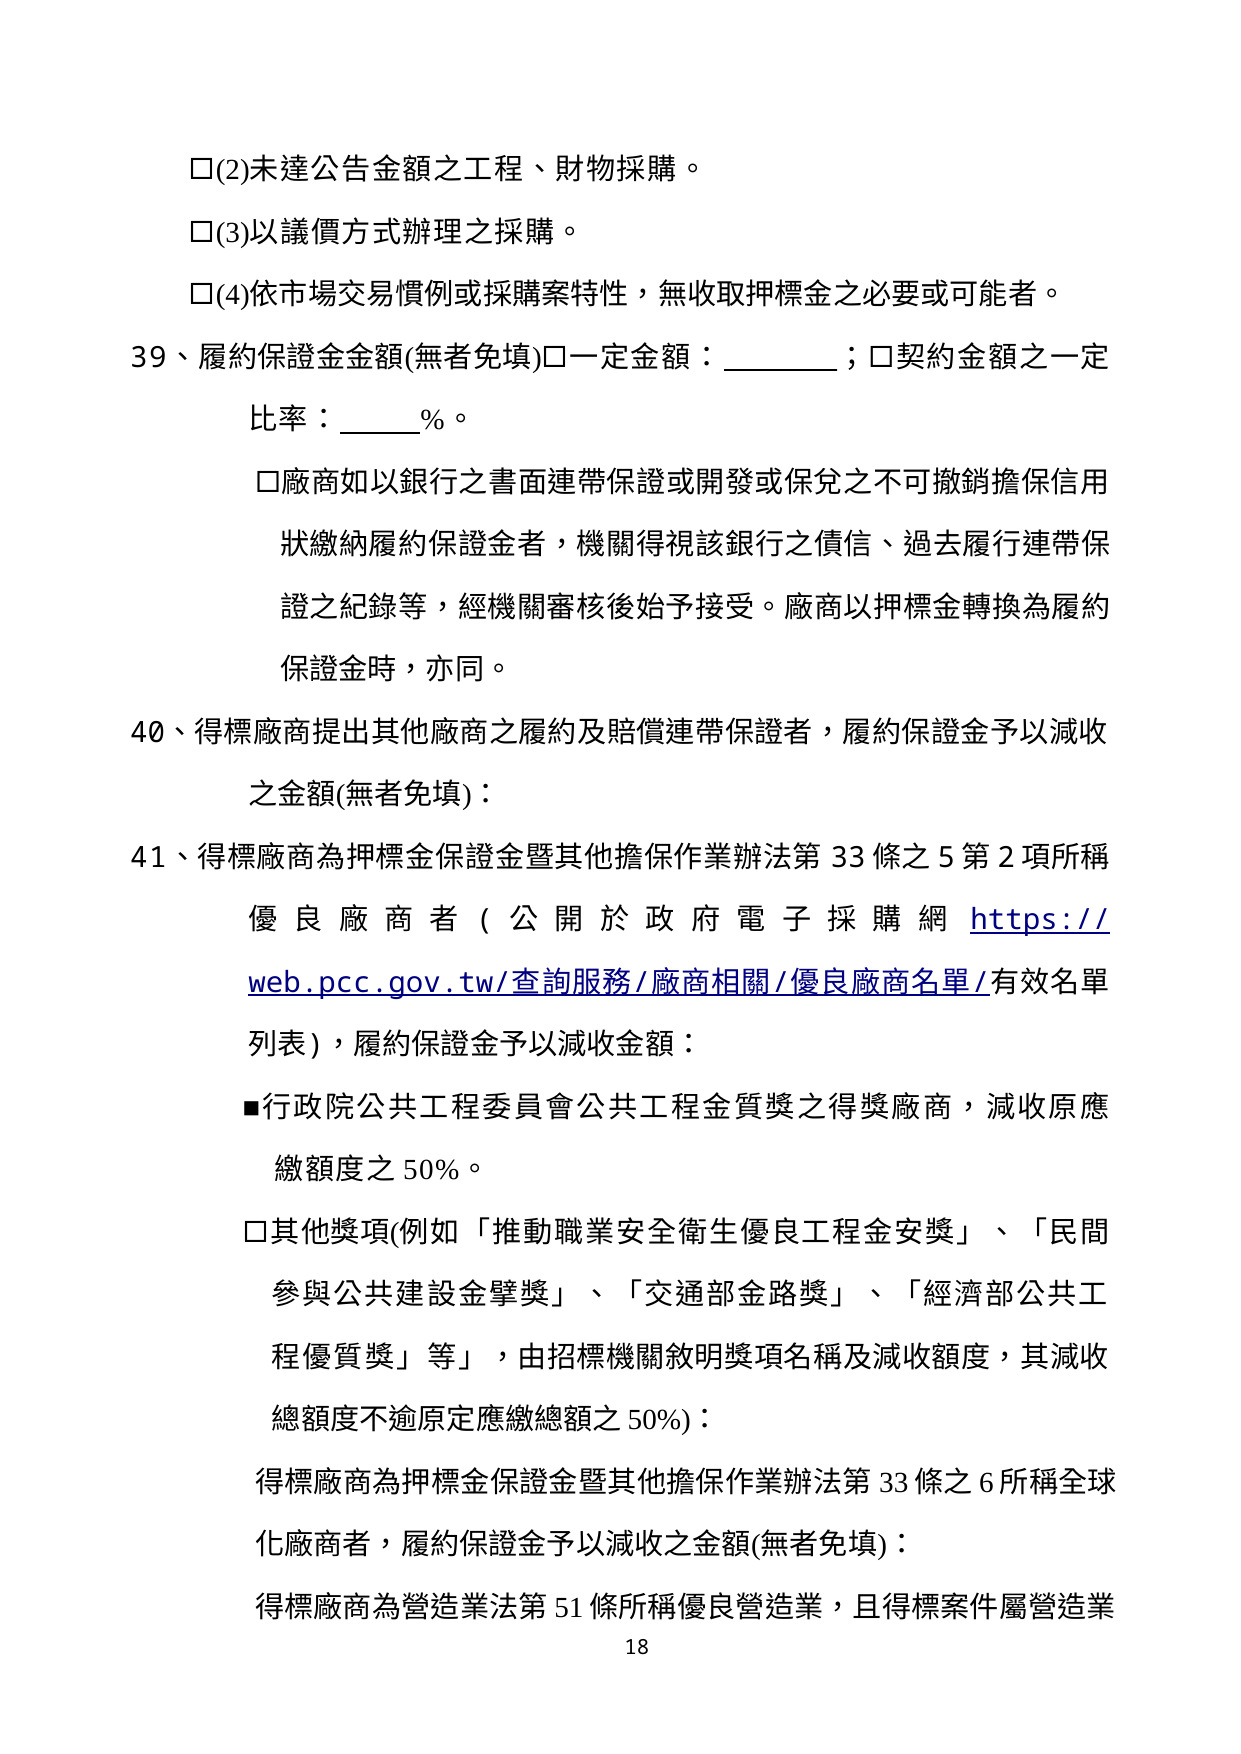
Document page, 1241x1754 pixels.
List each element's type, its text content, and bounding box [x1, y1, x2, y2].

text 得標廠商為營造業法第51條所稱優良營造業，且得標案件屬營造業 [255, 1563, 1117, 1625]
text 得標廠商為押標金保證金暨其他擔保作業辦法第33條之6所稱全球化廠商者，履約保證金予以減收之金額(無者免填)： [255, 1438, 1117, 1563]
list 履約保證金金額(無者免填)一定金額： ；契約金額之一定比率： %。 [130, 313, 1110, 438]
text 廠商如以銀行之書面連帶保證或開發或保兌之不可撤銷擔保信用狀繳納履約保證金者，機關得視該銀行之債信、過去履行連帶保證之紀錄等，經機關審核後始予接受。廠商以押標金轉換為履約保證金時，亦同。 [255, 438, 1110, 688]
list 得標廠商為押標金保證金暨其他擔保作業辦法第33條之5第2項所稱優良廠商者(公開於政府電子採購網https://web.pcc.gov.tw/查詢服務/廠商相關/優良廠商名單/有效名單列表)，履約保證金予以減收金額： [130, 813, 1110, 1063]
text (2)未達公告金額之工程、財物採購。 [130, 125, 1110, 188]
text (4)依市場交易慣例或採購案特性，無收取押標金之必要或可能者。 [130, 250, 1110, 313]
list 得標廠商提出其他廠商之履約及賠償連帶保證者，履約保證金予以減收之金額(無者免填)： [130, 688, 1110, 813]
text ■行政院公共工程委員會公共工程金質獎之得獎廠商，減收原應繳額度之50%。 [242, 1063, 1110, 1188]
text (3)以議價方式辦理之採購。 [130, 188, 1110, 250]
text 其他獎項(例如「推動職業安全衛生優良工程金安獎」、「民間參與公共建設金擘獎」、「交通部金路獎」、「經濟部公共工程優質獎」等」，由招標機關敘明獎項名稱及減收額度，其減收總額度不逾原定應繳總額之50%)： [242, 1188, 1110, 1438]
